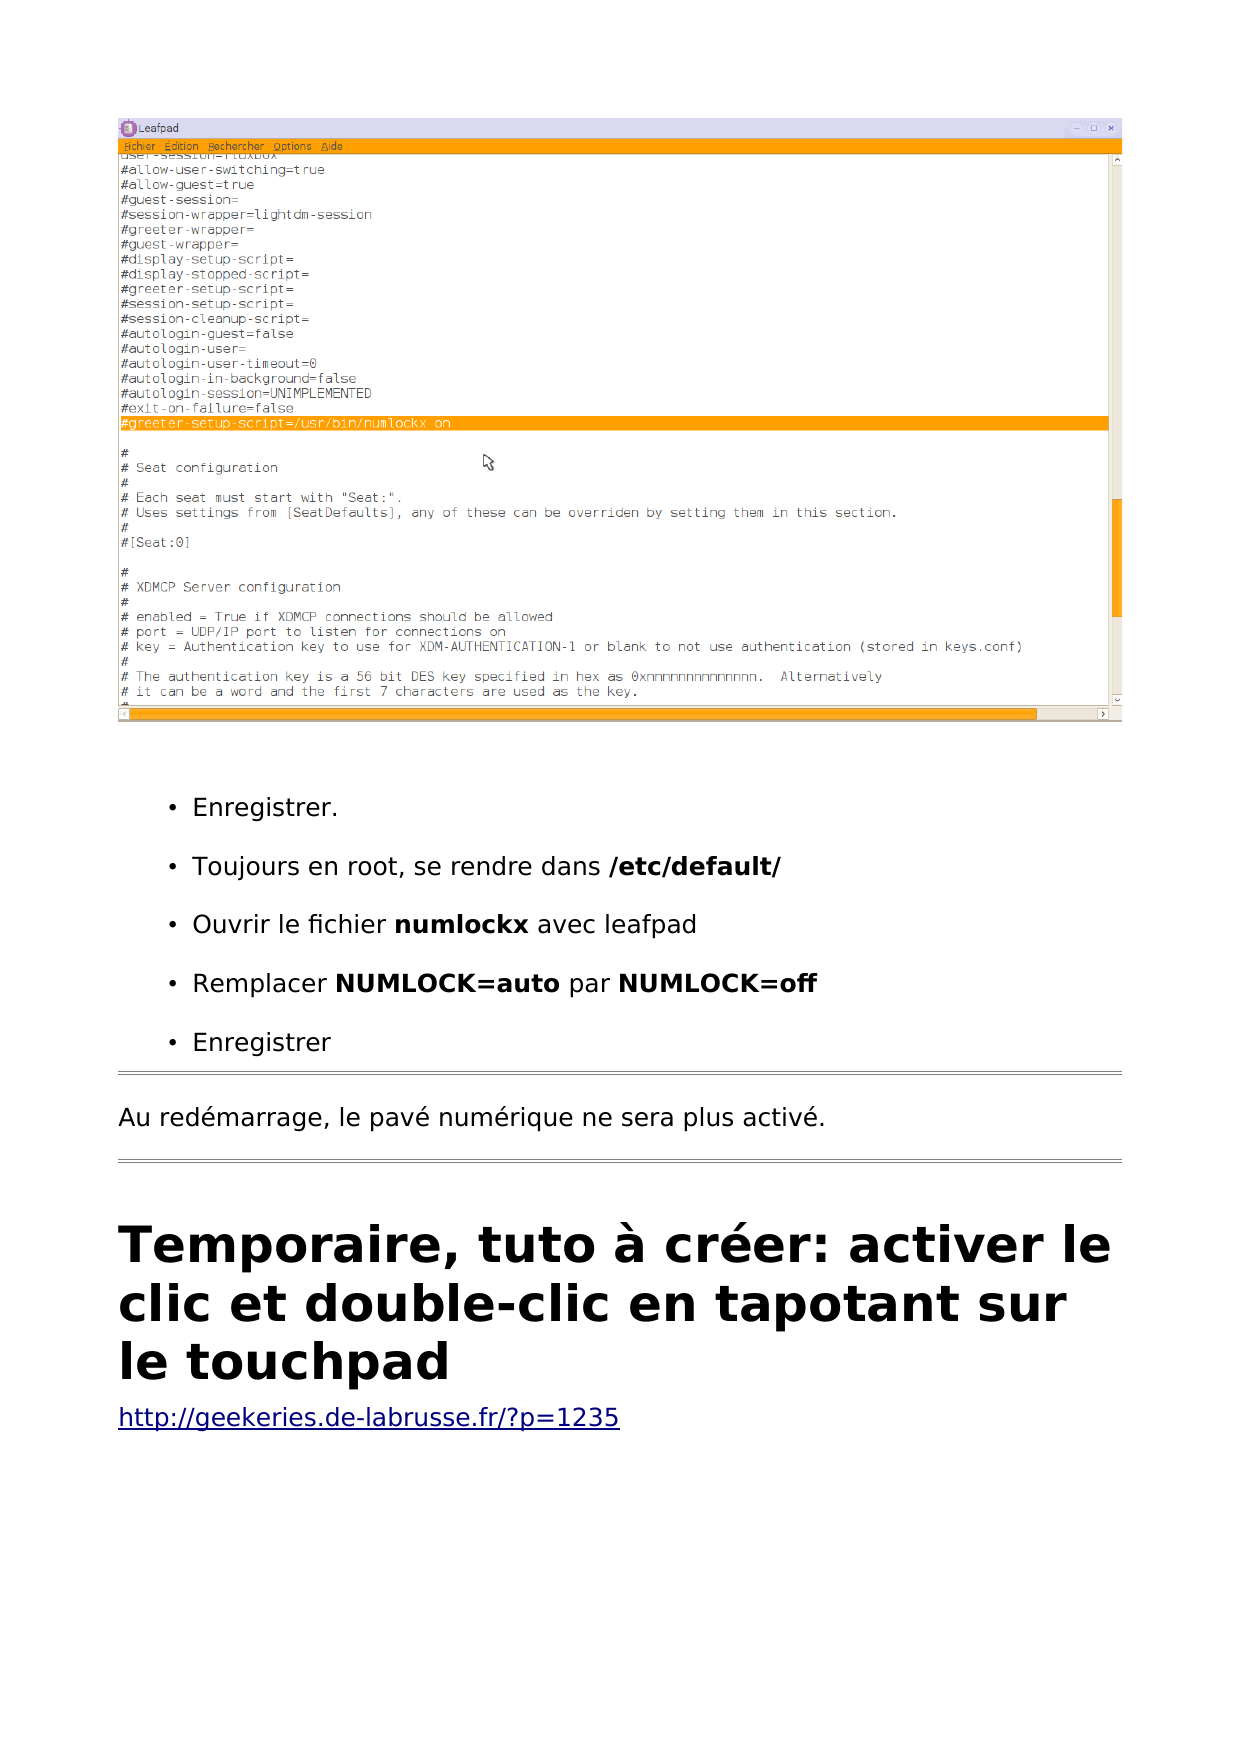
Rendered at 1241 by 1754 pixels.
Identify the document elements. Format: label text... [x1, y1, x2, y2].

subtitle Temporaire, tuto à créer: activer le clic et double-clic en tapotant sur le touchpad [118, 1216, 1122, 1391]
list Enregistrer [177, 1028, 1122, 1057]
list Toujours en root, se rendre dans /etc/default/ [177, 852, 1122, 881]
list Remplacer NUMLOCK=auto par NUMLOCK=off [177, 969, 1122, 998]
picture [118, 118, 1123, 722]
text http://geekeries.de-labrusse.fr/?p=1235 [118, 1403, 1122, 1433]
text Au redémarrage, le pavé numérique ne sera plus activé. [118, 1103, 1122, 1132]
list Enregistrer. [177, 793, 1122, 822]
list Ouvrir le fichier numlockx avec leafpad [177, 910, 1122, 939]
